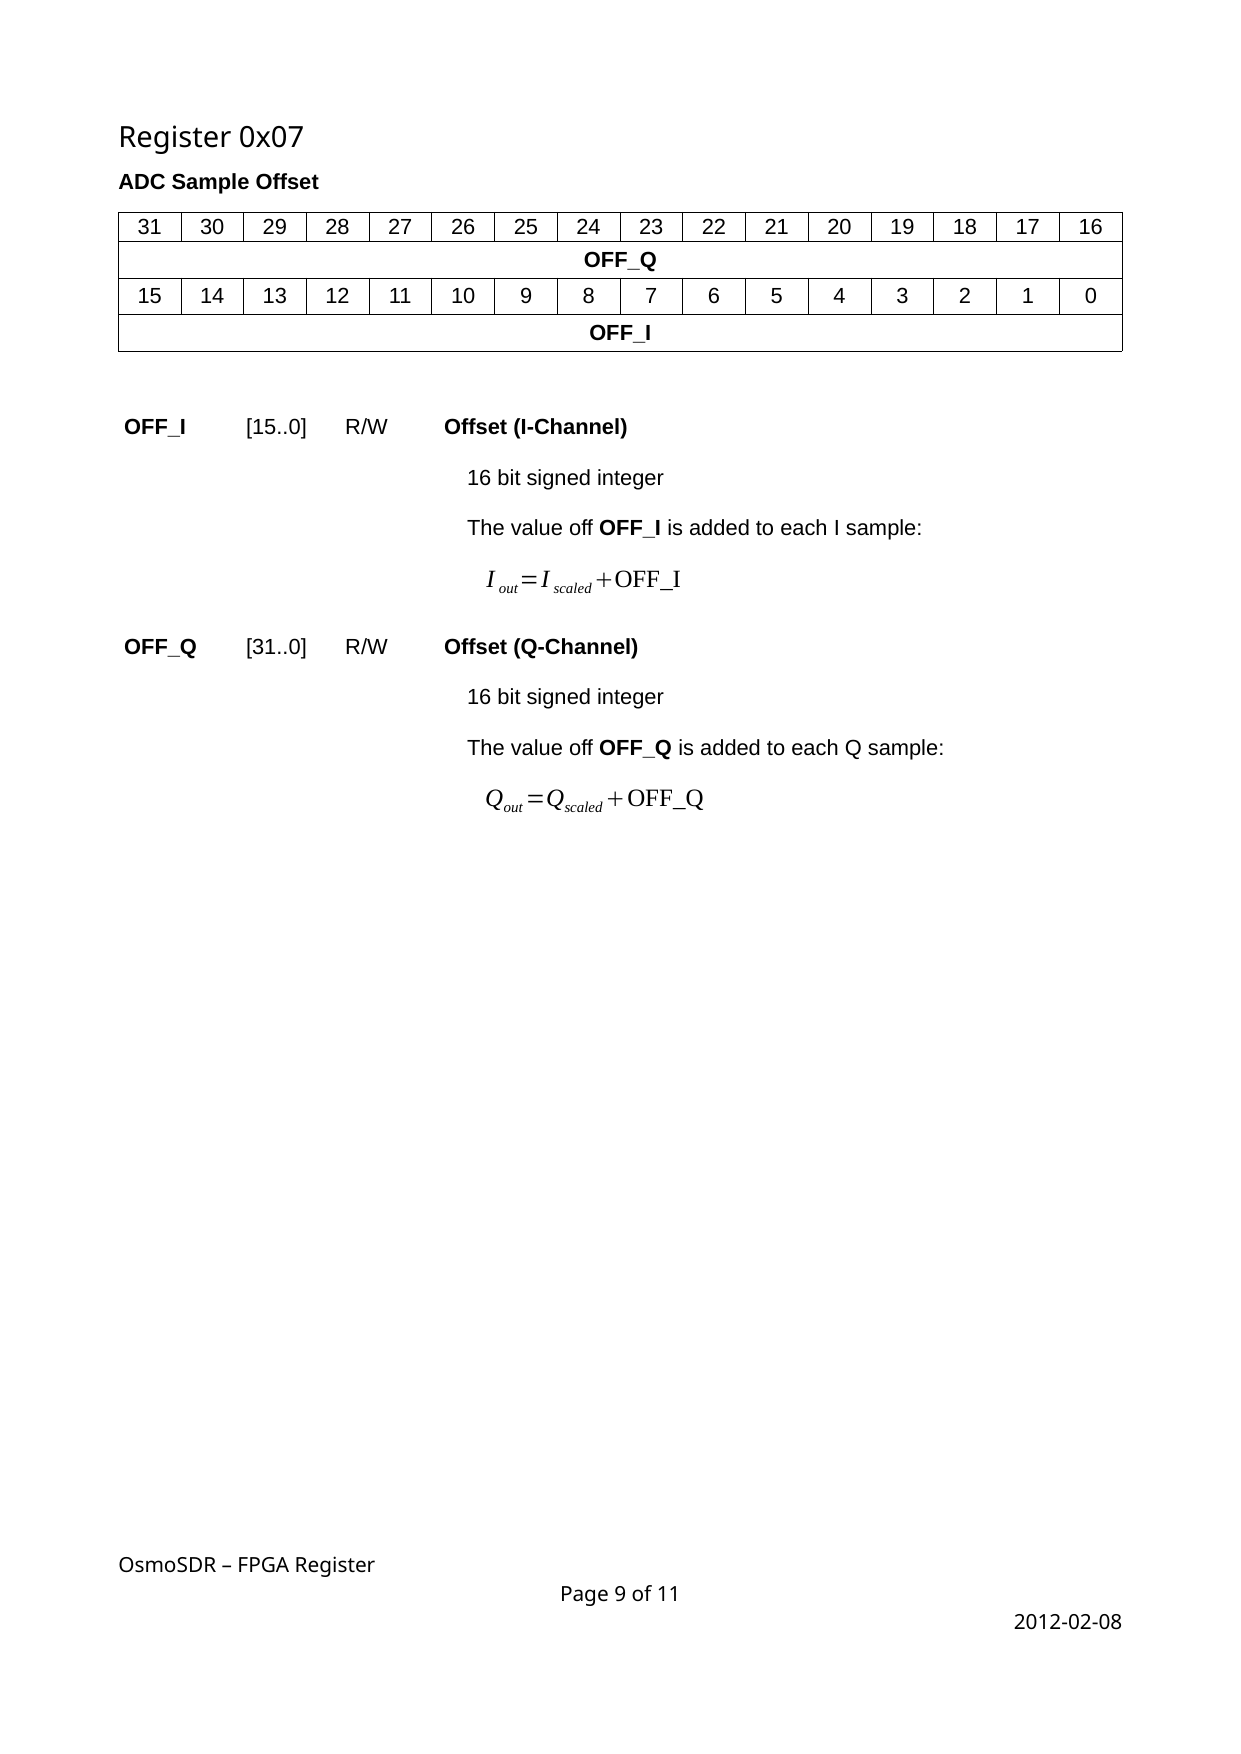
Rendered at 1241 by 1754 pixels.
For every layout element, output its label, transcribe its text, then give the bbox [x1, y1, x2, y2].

table_cell 2 [934, 279, 996, 314]
table_cell [31..0] [240, 628, 339, 847]
table_header Offset (I-Channel) 16 bit signed integer The value off OFF_I is added to each I sample: [438, 409, 1122, 628]
table_cell 0 [1060, 279, 1122, 314]
table_cell 4 [809, 279, 871, 314]
table_header 28 [307, 213, 369, 241]
table_header 30 [182, 213, 243, 241]
table_cell OFF_Q [119, 242, 1122, 277]
table_header 29 [244, 213, 306, 241]
table_cell 8 [558, 279, 620, 314]
table_header 25 [495, 213, 557, 241]
table_cell 13 [244, 279, 306, 314]
subtitle Register 0x07 [118, 117, 1122, 156]
table_cell OFF_I [119, 315, 1122, 351]
table_header 19 [872, 213, 933, 241]
table_header 24 [558, 213, 620, 241]
table_cell 3 [872, 279, 933, 314]
table_cell 14 [182, 279, 243, 314]
table_header 16 [1060, 213, 1122, 241]
table_cell 6 [683, 279, 745, 314]
table_cell 10 [432, 279, 494, 314]
table_header 20 [809, 213, 871, 241]
table_cell Offset (Q-Channel) 16 bit signed integer The value off OFF_Q is added to each Q sample: [438, 628, 1122, 847]
table_cell 15 [119, 279, 181, 314]
table_cell 5 [746, 279, 808, 314]
table_header 26 [432, 213, 494, 241]
table_header OFF_I [118, 409, 240, 628]
table_cell 12 [307, 279, 369, 314]
table_cell 9 [495, 279, 557, 314]
table_header 23 [621, 213, 682, 241]
table_cell 1 [997, 279, 1059, 314]
table_cell 11 [370, 279, 431, 314]
table_header [15..0] [240, 409, 339, 628]
table_header R/W [339, 409, 438, 628]
table_header 31 [119, 213, 181, 241]
table_header 17 [997, 213, 1059, 241]
table_cell 7 [621, 279, 682, 314]
table_header 22 [683, 213, 745, 241]
table_header 27 [370, 213, 431, 241]
table_cell R/W [339, 628, 438, 847]
table_header 18 [934, 213, 996, 241]
text ADC Sample Offset [118, 169, 1122, 194]
table_header 21 [746, 213, 808, 241]
table_cell OFF_Q [118, 628, 240, 847]
